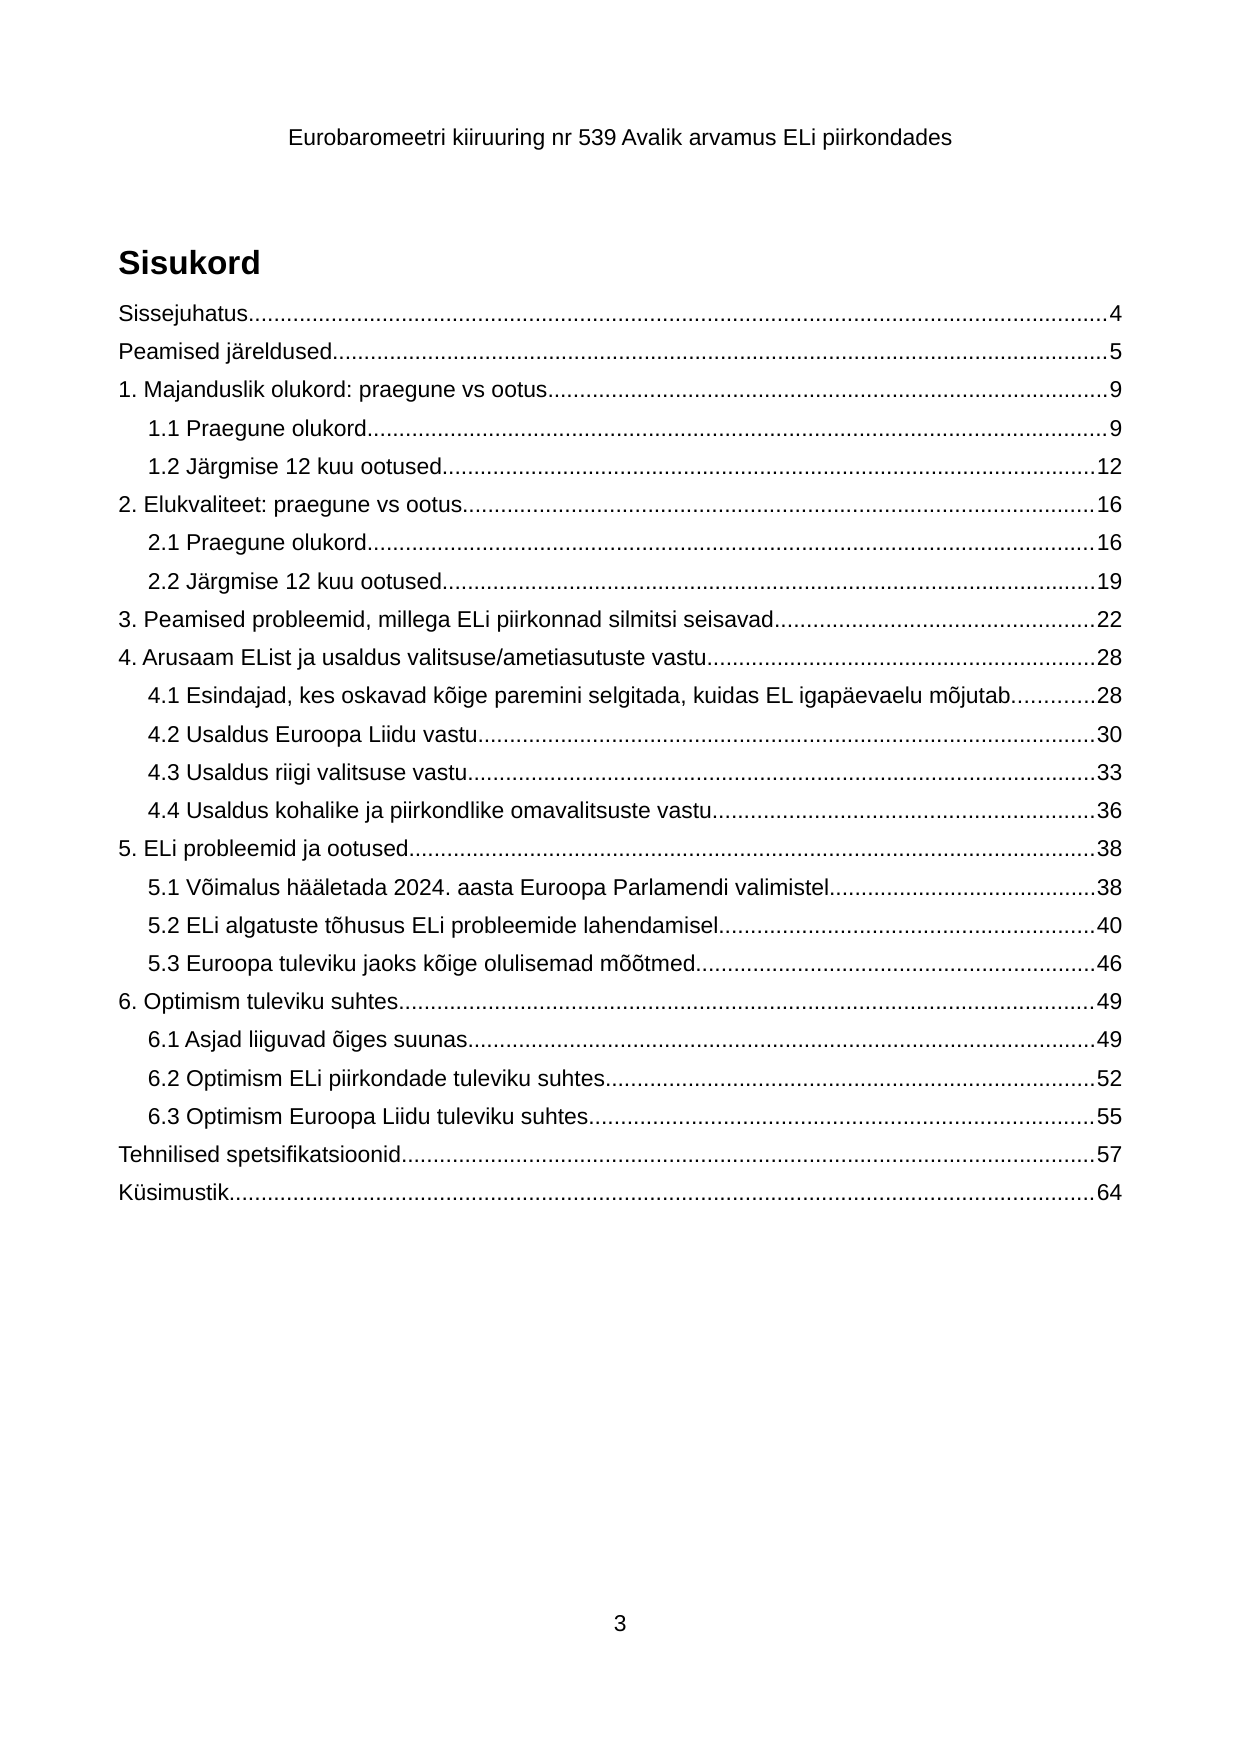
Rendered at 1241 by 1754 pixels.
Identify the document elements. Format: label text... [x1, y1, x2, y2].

text 5.2 ELi algatuste tõhusus ELi probleemide lahendamisel 40 [148, 912, 1122, 938]
text 2.1 Praegune olukord 16 [148, 529, 1122, 556]
text 4.1 Esindajad, kes oskavad kõige paremini selgitada, kuidas EL igapäevaelu mõjutab 28 [148, 682, 1122, 709]
text Sissejuhatus 4 [118, 300, 1122, 326]
text Tehnilised spetsifikatsioonid 57 [118, 1141, 1122, 1167]
text 1.2 Järgmise 12 kuu ootused 12 [148, 453, 1122, 479]
text 4.2 Usaldus Euroopa Liidu vastu 30 [148, 721, 1122, 747]
text 1.1 Praegune olukord 9 [148, 415, 1122, 441]
text 1. Majanduslik olukord: praegune vs ootus 9 [118, 376, 1122, 403]
text 5.3 Euroopa tuleviku jaoks kõige olulisemad mõõtmed 46 [148, 950, 1122, 976]
text 5. ELi probleemid ja ootused 38 [118, 835, 1122, 862]
text 4. Arusaam EList ja usaldus valitsuse/ametiasutuste vastu 28 [118, 644, 1122, 670]
text 4.4 Usaldus kohalike ja piirkondlike omavalitsuste vastu 36 [148, 797, 1122, 823]
text Peamised järeldused 5 [118, 338, 1122, 364]
text 6.1 Asjad liiguvad õiges suunas 49 [148, 1026, 1122, 1053]
subtitle Sisukord [118, 243, 1122, 282]
text 2. Elukvaliteet: praegune vs ootus 16 [118, 491, 1122, 517]
text Küsimustik 64 [118, 1179, 1122, 1206]
text 6.2 Optimism ELi piirkondade tuleviku suhtes 52 [148, 1064, 1122, 1091]
text 3. Peamised probleemid, millega ELi piirkonnad silmitsi seisavad 22 [118, 606, 1122, 632]
text 6.3 Optimism Euroopa Liidu tuleviku suhtes 55 [148, 1103, 1122, 1129]
text 6. Optimism tuleviku suhtes 49 [118, 988, 1122, 1014]
text 5.1 Võimalus hääletada 2024. aasta Euroopa Parlamendi valimistel 38 [148, 873, 1122, 900]
text 4.3 Usaldus riigi valitsuse vastu 33 [148, 759, 1122, 785]
text 2.2 Järgmise 12 kuu ootused 19 [148, 568, 1122, 594]
